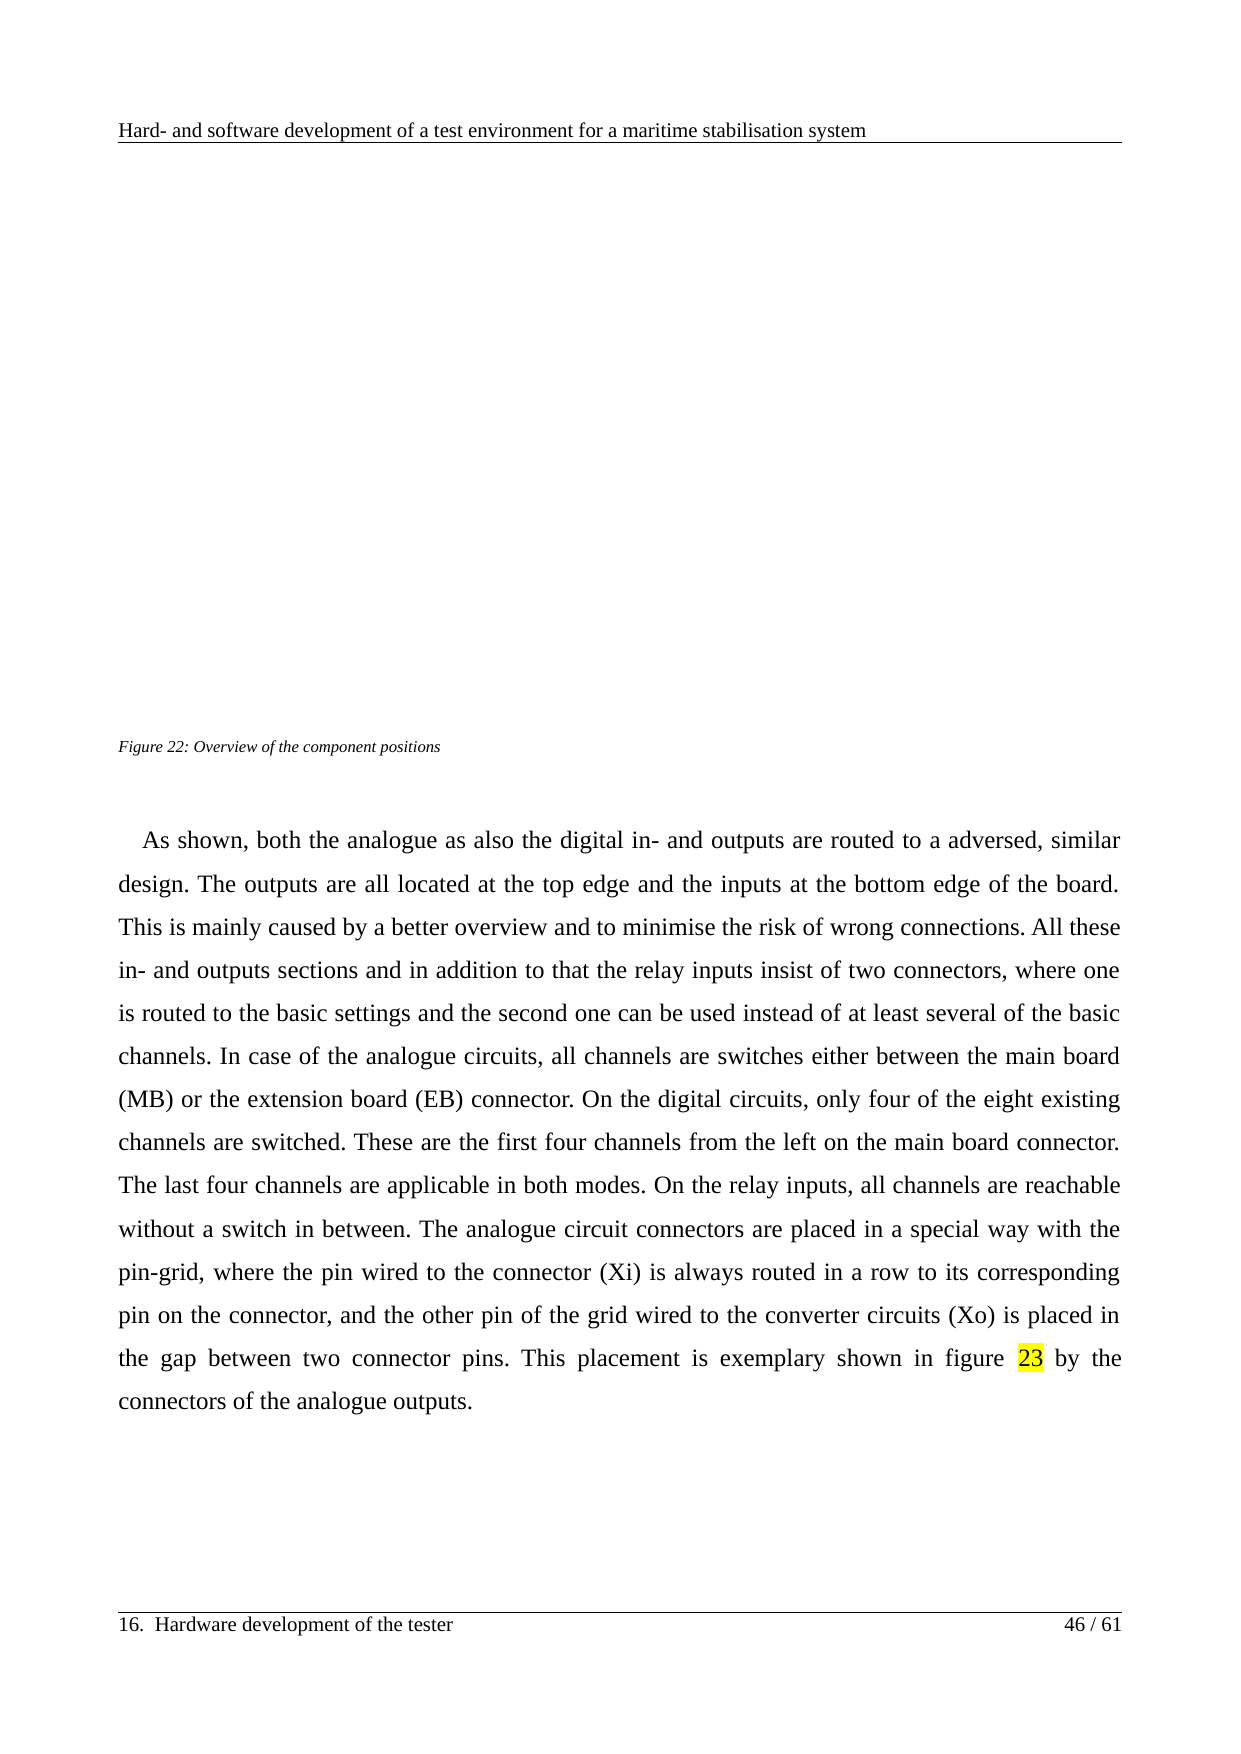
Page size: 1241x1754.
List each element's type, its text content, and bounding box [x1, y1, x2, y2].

text As shown, both the analogue as also the digital in- and outputs are routed to a adversed, similar design. The outputs are all located at the top edge and the inputs at the bottom edge of the board. This is mainly caused by a better overview and to minimise the risk of wrong connections. All these in- and outputs sections and in addition to that the relay inputs insist of two connectors, where one is routed to the basic settings and the second one can be used instead of at least several of the basic channels. In case of the analogue circuits, all channels are switches either between the main board (MB) or the extension board (EB) connector. On the digital circuits, only four of the eight existing channels are switched. These are the first four channels from the left on the main board connector. The last four channels are applicable in both modes. On the relay inputs, all channels are reachable without a switch in between. The analogue circuit connectors are placed in a special way with the pin-grid, where the pin wired to the connector (Xi) is always routed in a row to its corresponding pin on the connector, and the other pin of the grid wired to the converter circuits (Xo) is placed in the gap between two connector pins. This placement is exemplary shown in figure 23 by the connectors of the analogue outputs. [118, 826, 1122, 1415]
text Figure 22: Overview of the component positions [118, 184, 1122, 756]
